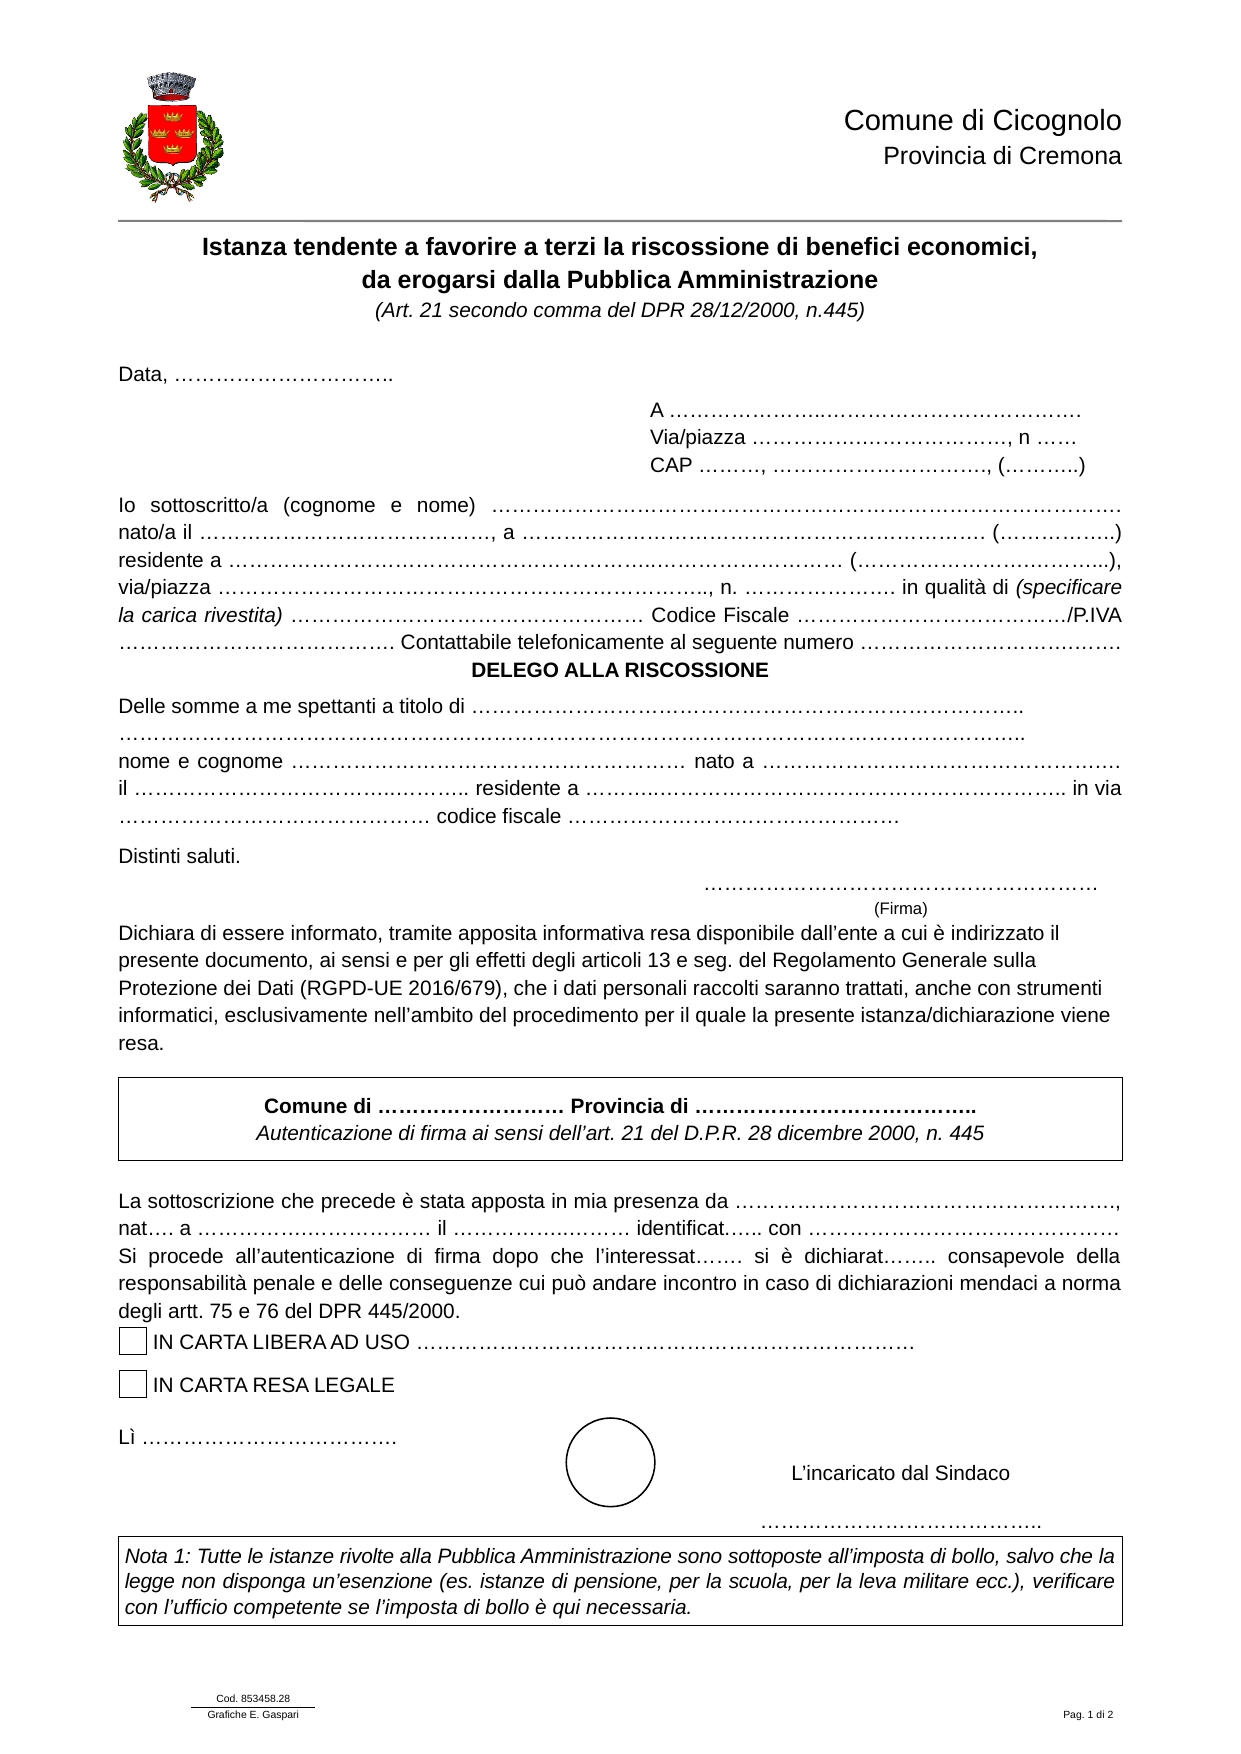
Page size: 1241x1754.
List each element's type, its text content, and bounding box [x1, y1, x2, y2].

text Dichiara di essere informato, tramite apposita informativa resa disponibile dall’ente a cui è indirizzato il presente documento, ai sensi e per gli effetti degli articoli 13 e seg. del Regolamento Generale sulla Protezione dei Dati (RGPD-UE 2016/679), che i dati personali raccolti saranno trattati, anche con strumenti informatici, esclusivamente nell’ambito del procedimento per il quale la presente istanza/dichiarazione viene resa. [118, 921, 1122, 1054]
text Data, ………………………….. [118, 362, 1122, 386]
text ………………………………………………………………………………………………………………….. [118, 721, 1122, 745]
text IN CARTA LIBERA AD USO ……………………………………………………………… [118, 1326, 1122, 1355]
text IN CARTA RESA LEGALE [118, 1369, 1122, 1398]
text ………………………………………………… [679, 871, 1122, 895]
text [638, 1425, 1122, 1449]
text L’incaricato dal Sindaco [679, 1461, 1122, 1485]
text Distinti saluti. [118, 843, 1122, 867]
text Provincia di Cremona [224, 141, 1122, 170]
table_header Nota 1: Tutte le istanze rivolte alla Pubblica Amministrazione sono sottoposte all’imposta di bollo, salvo che la legge non disponga un’esenzione (es. istanze di pensione, per la scuola, per la leva militare ecc.), verificare con l’ufficio competente se l’imposta di bollo è qui necessaria. [119, 1537, 1122, 1625]
text A …………………..………………………………. [650, 398, 1122, 422]
text (Art. 21 secondo comma del DPR 28/12/2000, n.445) [118, 298, 1122, 322]
text Delle somme a me spettanti a titolo di …………………………………………………………………….. [118, 693, 1122, 717]
text Via/piazza …………….…………………, n …… [650, 425, 1122, 449]
text ………………………………….. [679, 1509, 1122, 1533]
text Lì ………………………………. [118, 1425, 584, 1449]
text Comune di Cicognolo [224, 103, 1122, 136]
text Io sottoscritto/a (cognome e nome) ………………………………………………………………………………. nato/a il ……………………………………, a …………………………………………………………. (……………..) residente a ……………………………………………………..……………………… (…………………….………...), via/piazza …………………………………………………………….., n. …………………. in qualità di (specificare la carica rivestita) …………………………………………… Codice Fiscale …………………………………/P.IVA …………………………………. Contattabile telefonicamente al seguente numero ………………………….……. [118, 493, 1122, 654]
picture [122, 72, 224, 203]
table_header Comune di ……………………… Provincia di ………………………………….. Autenticazione di firma ai sensi dell’art. 21 del D.P.R. 28 dicembre 2000, n. 445 [119, 1078, 1122, 1160]
text (Firma) [679, 898, 1122, 918]
text Istanza tendente a favorire a terzi la riscossione di benefici economici, [118, 232, 1122, 261]
text DELEGO ALLA RISCOSSIONE [118, 658, 1122, 682]
text Si procede all’autenticazione di firma dopo che l’interessat……. si è dichiarat…….. consapevole della responsabilità penale e delle conseguenze cui può andare incontro in caso di dichiarazioni mendaci a norma degli artt. 75 e 76 del DPR 445/2000. [118, 1243, 1122, 1322]
text CAP ………, …………………………., (………..) [650, 453, 1122, 477]
text La sottoscrizione che precede è stata apposta in mia presenza da ………………………………………………., nat…. a …………….……………… il ……………..……… identificat.….. con ……………………………………… [118, 1188, 1122, 1240]
text nome e cognome ………………………………………………… nato a ………………………………………….… il ………………………………..……….. residente a ………..………………………………………………….. in via ……………………………………… codice fiscale ………………………………………… [118, 748, 1122, 827]
text da erogarsi dalla Pubblica Amministrazione [118, 265, 1122, 294]
